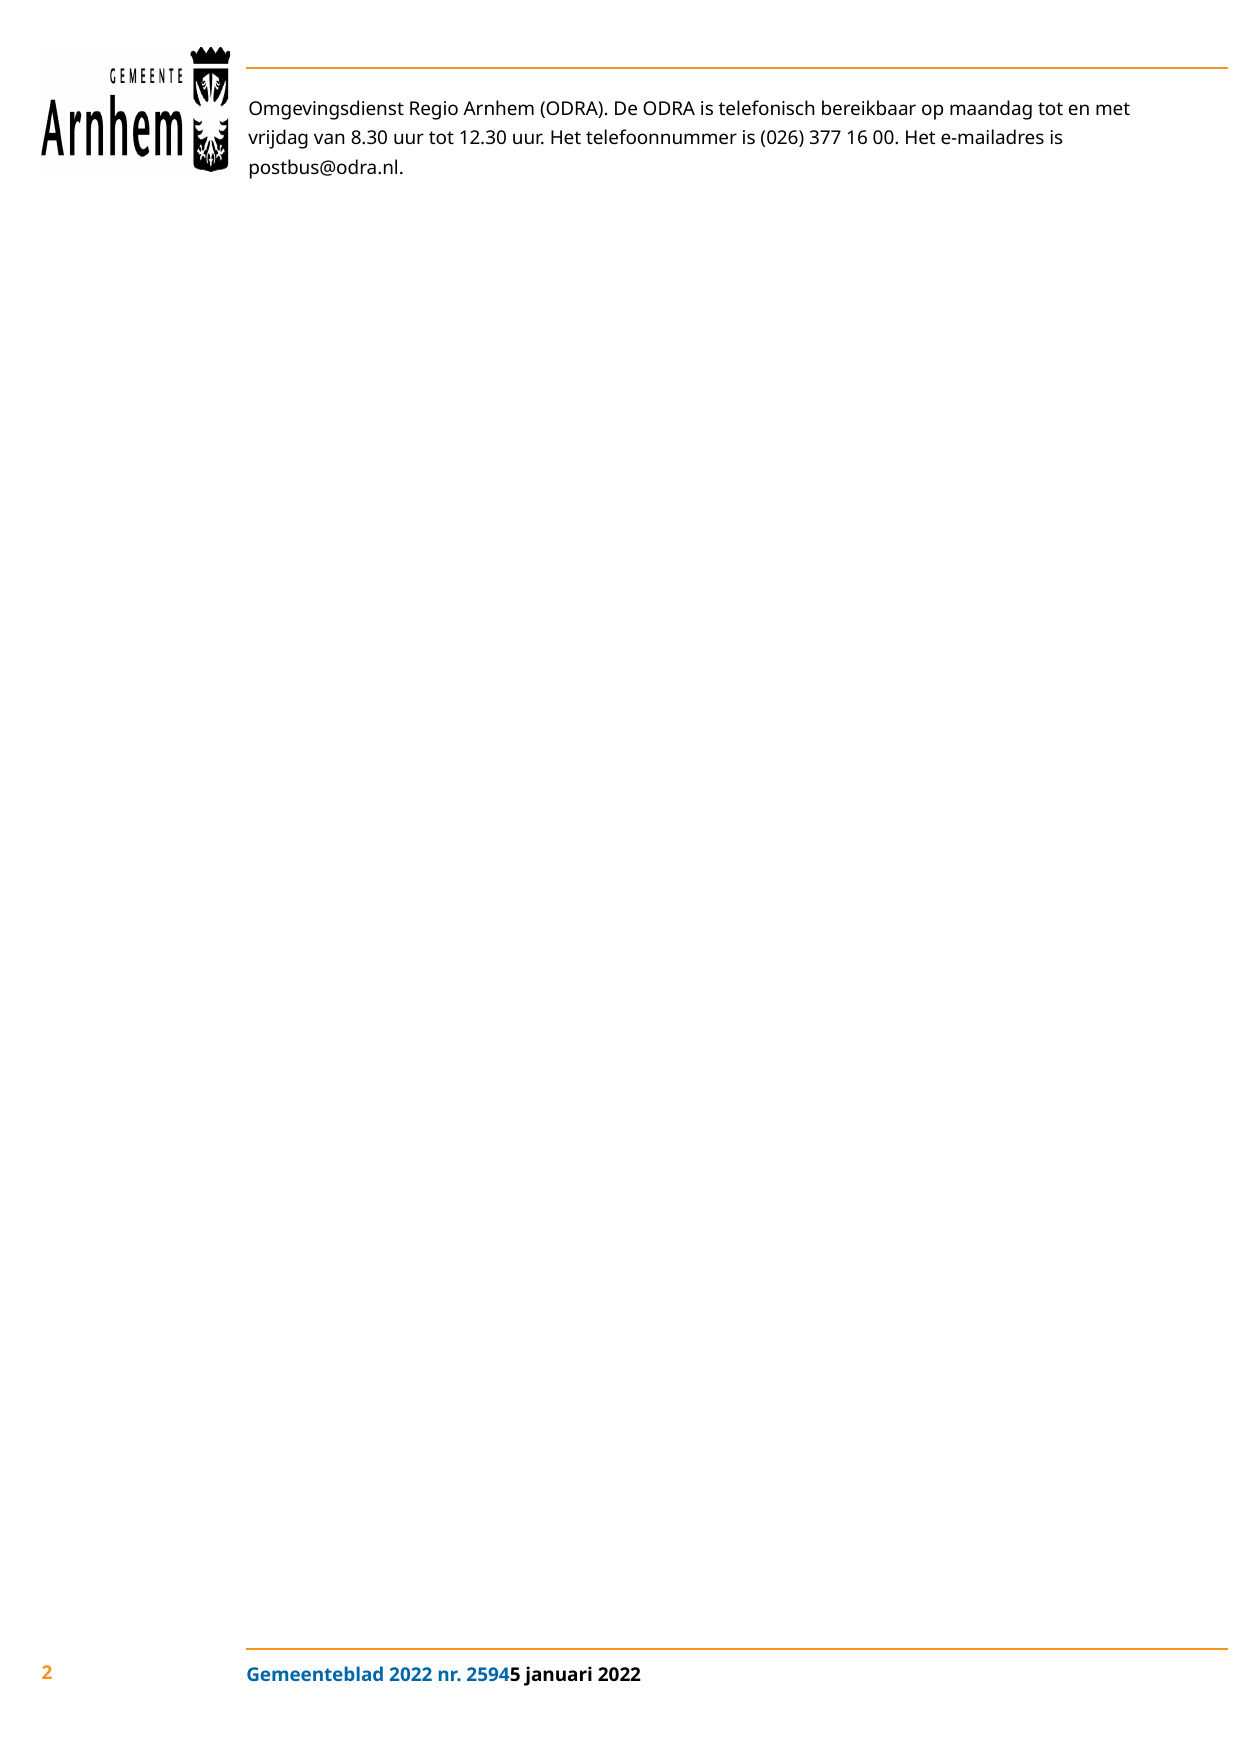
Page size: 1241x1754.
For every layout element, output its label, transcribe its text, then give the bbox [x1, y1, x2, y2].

text Omgevingsdienst Regio Arnhem (ODRA). De ODRA is telefonisch bereikbaar op maandag tot en met vrijdag van 8.30 uur tot 12.30 uur. Het telefoonnummer is (026) 377 16 00. Het e-mailadres is postbus@odra.nl. [248, 95, 1152, 180]
picture [41, 47, 231, 172]
